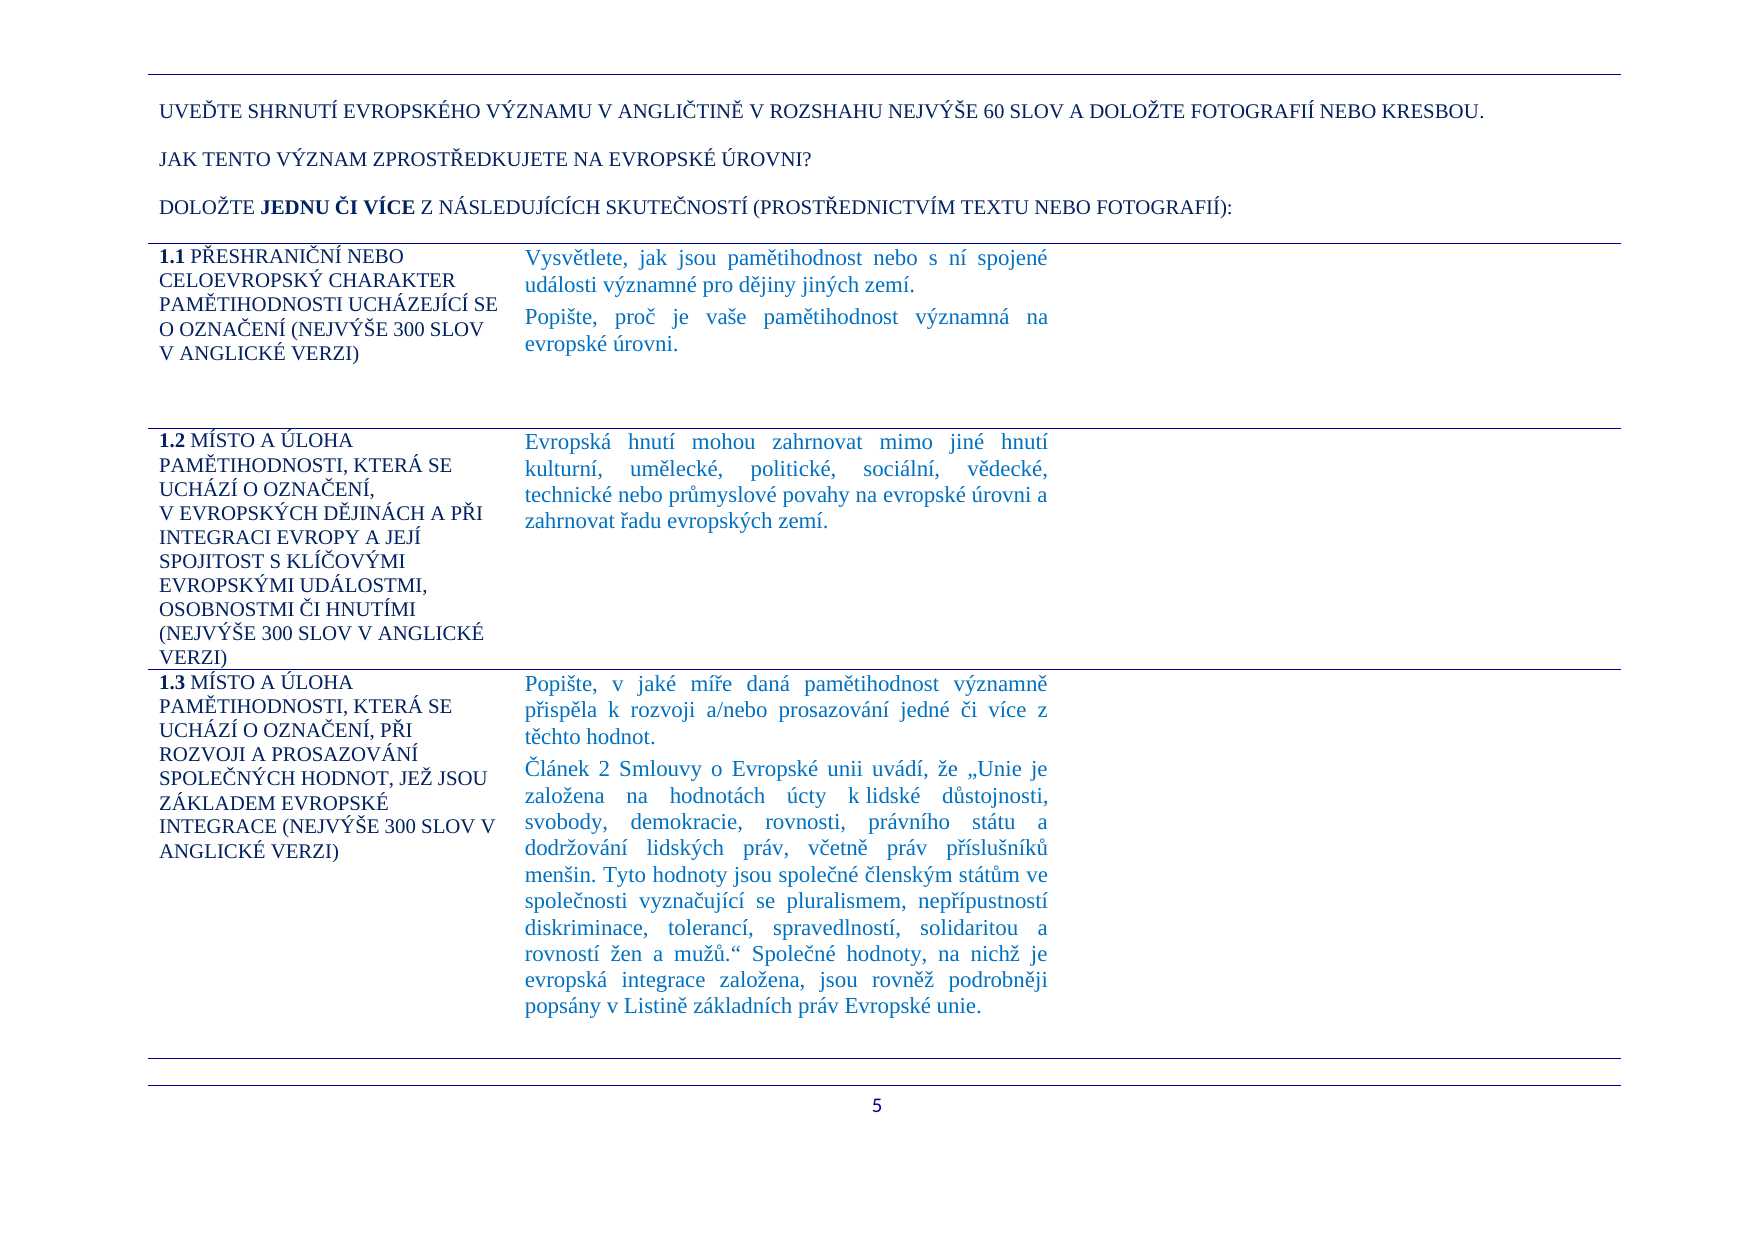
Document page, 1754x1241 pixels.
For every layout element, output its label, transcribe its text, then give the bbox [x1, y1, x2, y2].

table_cell Vysvětlete, jak jsou pamětihodnost nebo s ní spojené události významné pro dějiny jiných zemí. Popište, proč je vaše pamětihodnost významná na evropské úrovni. [513, 244, 1059, 427]
table_cell [1060, 429, 1621, 669]
table_cell [1060, 244, 1621, 427]
table_cell 1.2 Místo a úloha pamětihodnosti, která se uchází o označení, v evropských dějinách a při integraci Evropy a její spojitost s klíčovými evropskými událostmi, osobnostmi či hnutími (nejvýše 300 slov V ANGLICKÉ VERZI) [148, 429, 513, 669]
table_cell Popište, v jaké míře daná pamětihodnost významně přispěla k rozvoji a/nebo prosazování jedné či více z těchto hodnot. Článek 2 Smlouvy o Evropské unii uvádí, že „Unie je založena na hodnotách úcty k lidské důstojnosti, svobody, demokracie, rovnosti, právního státu a dodržování lidských práv, včetně práv příslušníků menšin. Tyto hodnoty jsou společné členským státům ve společnosti vyznačující se pluralismem, nepřípustností diskriminace, tolerancí, spravedlností, solidaritou a rovností žen a mužů.“ Společné hodnoty, na nichž je evropská integrace založena, jsou rovněž podrobněji popsány v Listině základních práv Evropské unie. [513, 670, 1059, 1058]
table_cell Evropská hnutí mohou zahrnovat mimo jiné hnutí kulturní, umělecké, politické, sociální, vědecké, technické nebo průmyslové povahy na evropské úrovni a zahrnovat řadu evropských zemí. [513, 429, 1059, 669]
table_cell UVEĎTE SHRNUTÍ EVROPSKÉHO VÝZNAMU V ANGLIČTINĚ V ROZSHAHU NEJVÝŠE 60 SLOV A DOLOŽTE FOTOGRAFIÍ NEBO KRESBOU. JAK TENTO VÝZNAM ZPROSTŘEDKUJETE NA EVROPSKÉ ÚROVNI? Doložte jednu či více z následujících skutečností (prostřednictvím textu nebo fotografií): [148, 75, 1621, 243]
table_cell 1.3 Místo a úloha pamětihodnosti, která se uchází o označení, při rozvoji a prosazování společných hodnot, jež jsou základem evropské integrace (nejvýše 300 slov V ANGLICKÉ VERZI) [148, 670, 513, 1058]
table_cell 1.1 Přeshraniční nebo celoevropský charakter pamětihodnosti ucházející se o označení (nejvýše 300 slov V ANGLICKÉ VERZI) [148, 244, 513, 427]
table_cell [148, 1059, 1621, 1085]
table_cell [1060, 670, 1621, 1058]
